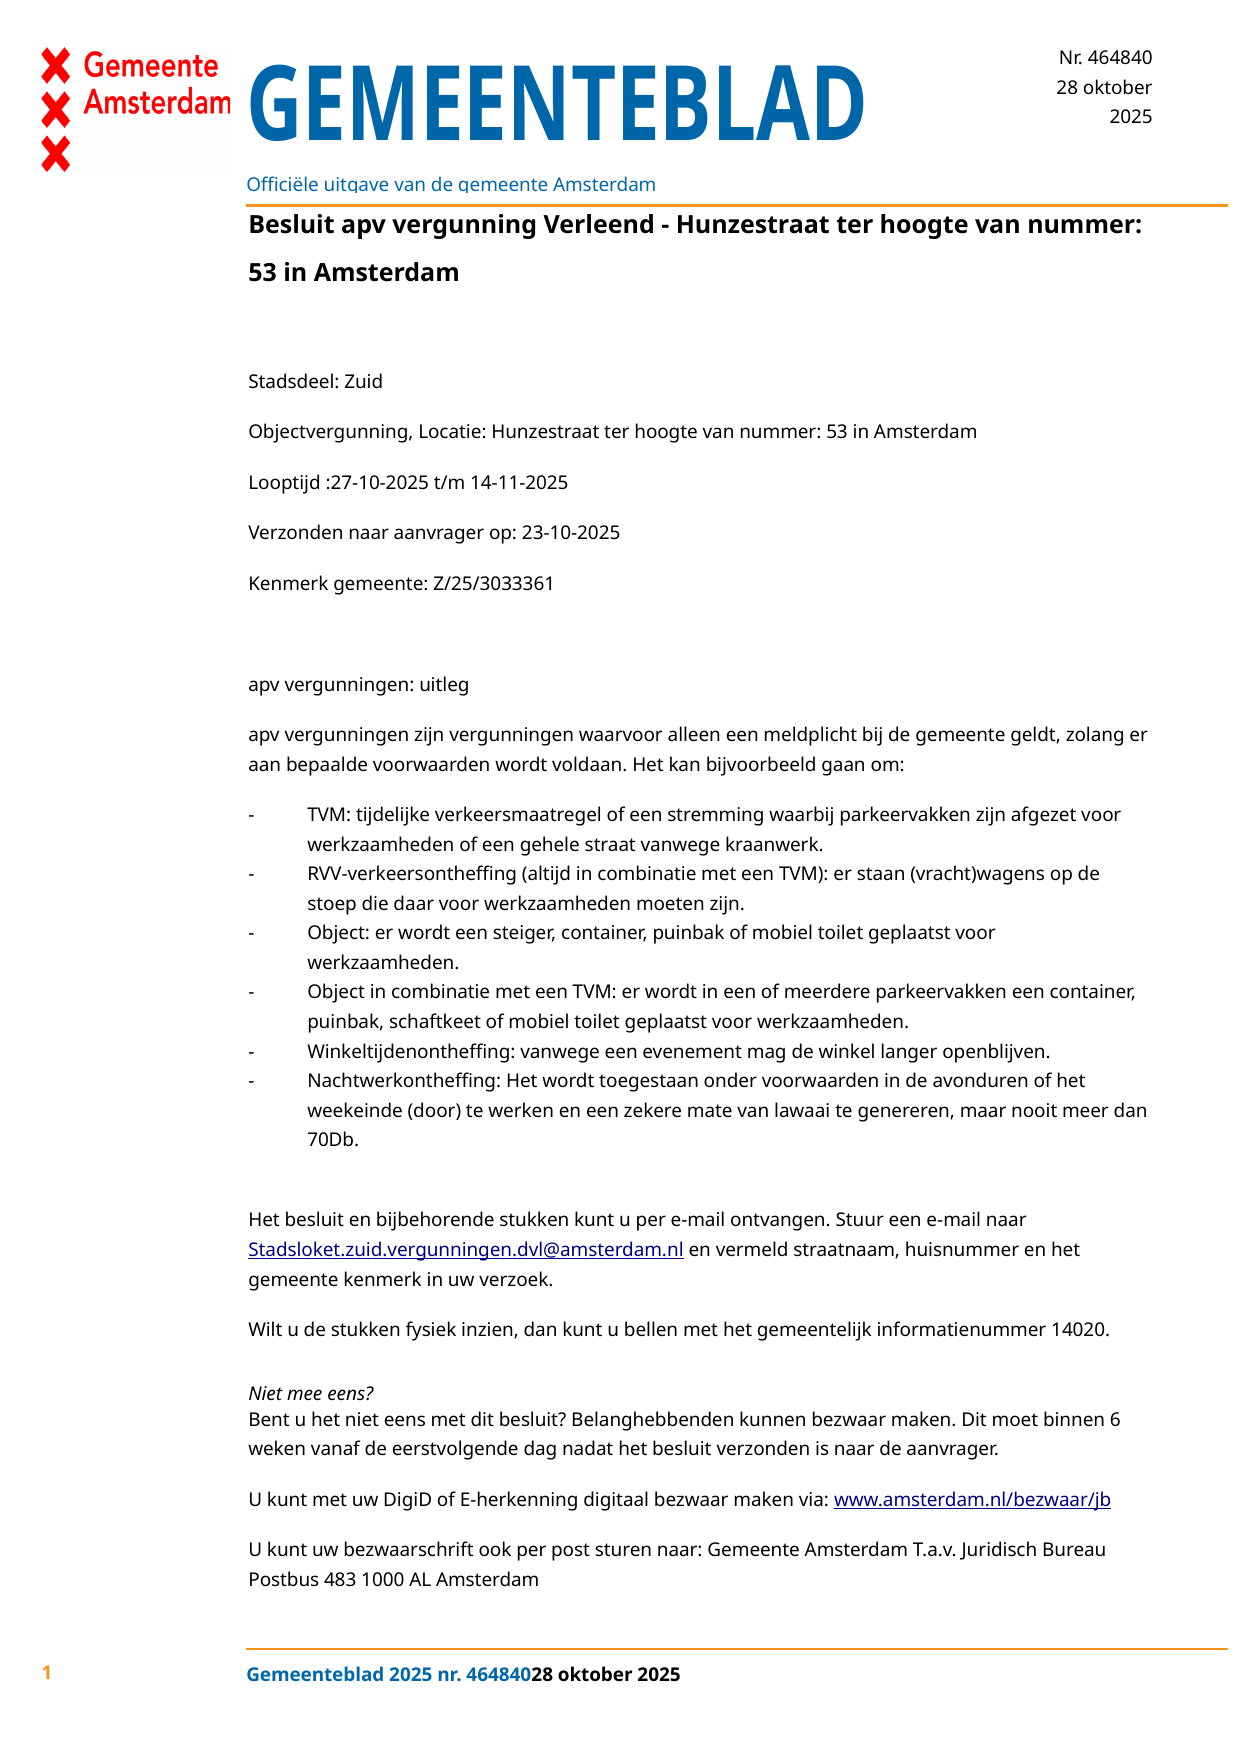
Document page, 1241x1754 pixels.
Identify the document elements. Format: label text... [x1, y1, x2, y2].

list Nachtwerkontheffing: Het wordt toegestaan onder voorwaarden in de avonduren of het weekeinde (door) te werken en een zekere mate van lawaai te genereren, maar nooit meer dan 70Db. [248, 1067, 1152, 1152]
text Verzonden naar aanvrager op: 23-10-2025 [248, 519, 1152, 545]
text apv vergunningen zijn vergunningen waarvoor alleen een meldplicht bij de gemeente geldt, zolang er aan bepaalde voorwaarden wordt voldaan. Het kan bijvoorbeeld gaan om: [248, 721, 1152, 777]
text apv vergunningen: uitleg [248, 671, 1152, 697]
text U kunt met uw DigiD of E-herkenning digitaal bezwaar maken via: www.amsterdam.nl/bezwaar/jb [248, 1486, 1152, 1512]
text Objectvergunning, Locatie: Hunzestraat ter hoogte van nummer: 53 in Amsterdam [248, 419, 1152, 444]
text Looptijd :27-10-2025 t/m 14-11-2025 [248, 469, 1152, 495]
text Stadsdeel: Zuid [248, 368, 1152, 394]
list Winkeltijdenontheffing: vanwege een evenement mag de winkel langer openblijven. [248, 1038, 1152, 1064]
text Wilt u de stukken fysiek inzien, dan kunt u bellen met het gemeentelijk informatienummer 14020. [248, 1316, 1152, 1342]
list Object: er wordt een steiger, container, puinbak of mobiel toilet geplaatst voor werkzaamheden. [248, 919, 1152, 975]
picture [41, 47, 231, 172]
text Het besluit en bijbehorende stukken kunt u per e-mail ontvangen. Stuur een e-mail naar Stadsloket.zuid.vergunningen.dvl@amsterdam.nl en vermeld straatnaam, huisnummer en het gemeente kenmerk in uw verzoek. [248, 1207, 1152, 1292]
text Niet mee eens? [248, 1380, 1152, 1406]
text Kenmerk gemeente: Z/25/3033361 [248, 570, 1152, 596]
list Object in combinatie met een TVM: er wordt in een of meerdere parkeervakken een container, puinbak, schaftkeet of mobiel toilet geplaatst voor werkzaamheden. [248, 979, 1152, 1034]
list RVV-verkeersontheffing (altijd in combinatie met een TVM): er staan (vracht)wagens op de stoep die daar voor werkzaamheden moeten zijn. [248, 860, 1152, 916]
text Bent u het niet eens met dit besluit? Belanghebbenden kunnen bezwaar maken. Dit moet binnen 6 weken vanaf de eerstvolgende dag nadat het besluit verzonden is naar de aanvrager. [248, 1406, 1152, 1461]
text Besluit apv vergunning Verleend - Hunzestraat ter hoogte van nummer: 53 in Amsterdam [248, 207, 1152, 288]
text U kunt uw bezwaarschrift ook per post sturen naar: Gemeente Amsterdam T.a.v. Juridisch Bureau Postbus 483 1000 AL Amsterdam [248, 1536, 1152, 1592]
list TVM: tijdelijke verkeersmaatregel of een stremming waarbij parkeervakken zijn afgezet voor werkzaamheden of een gehele straat vanwege kraanwerk. [248, 801, 1152, 857]
